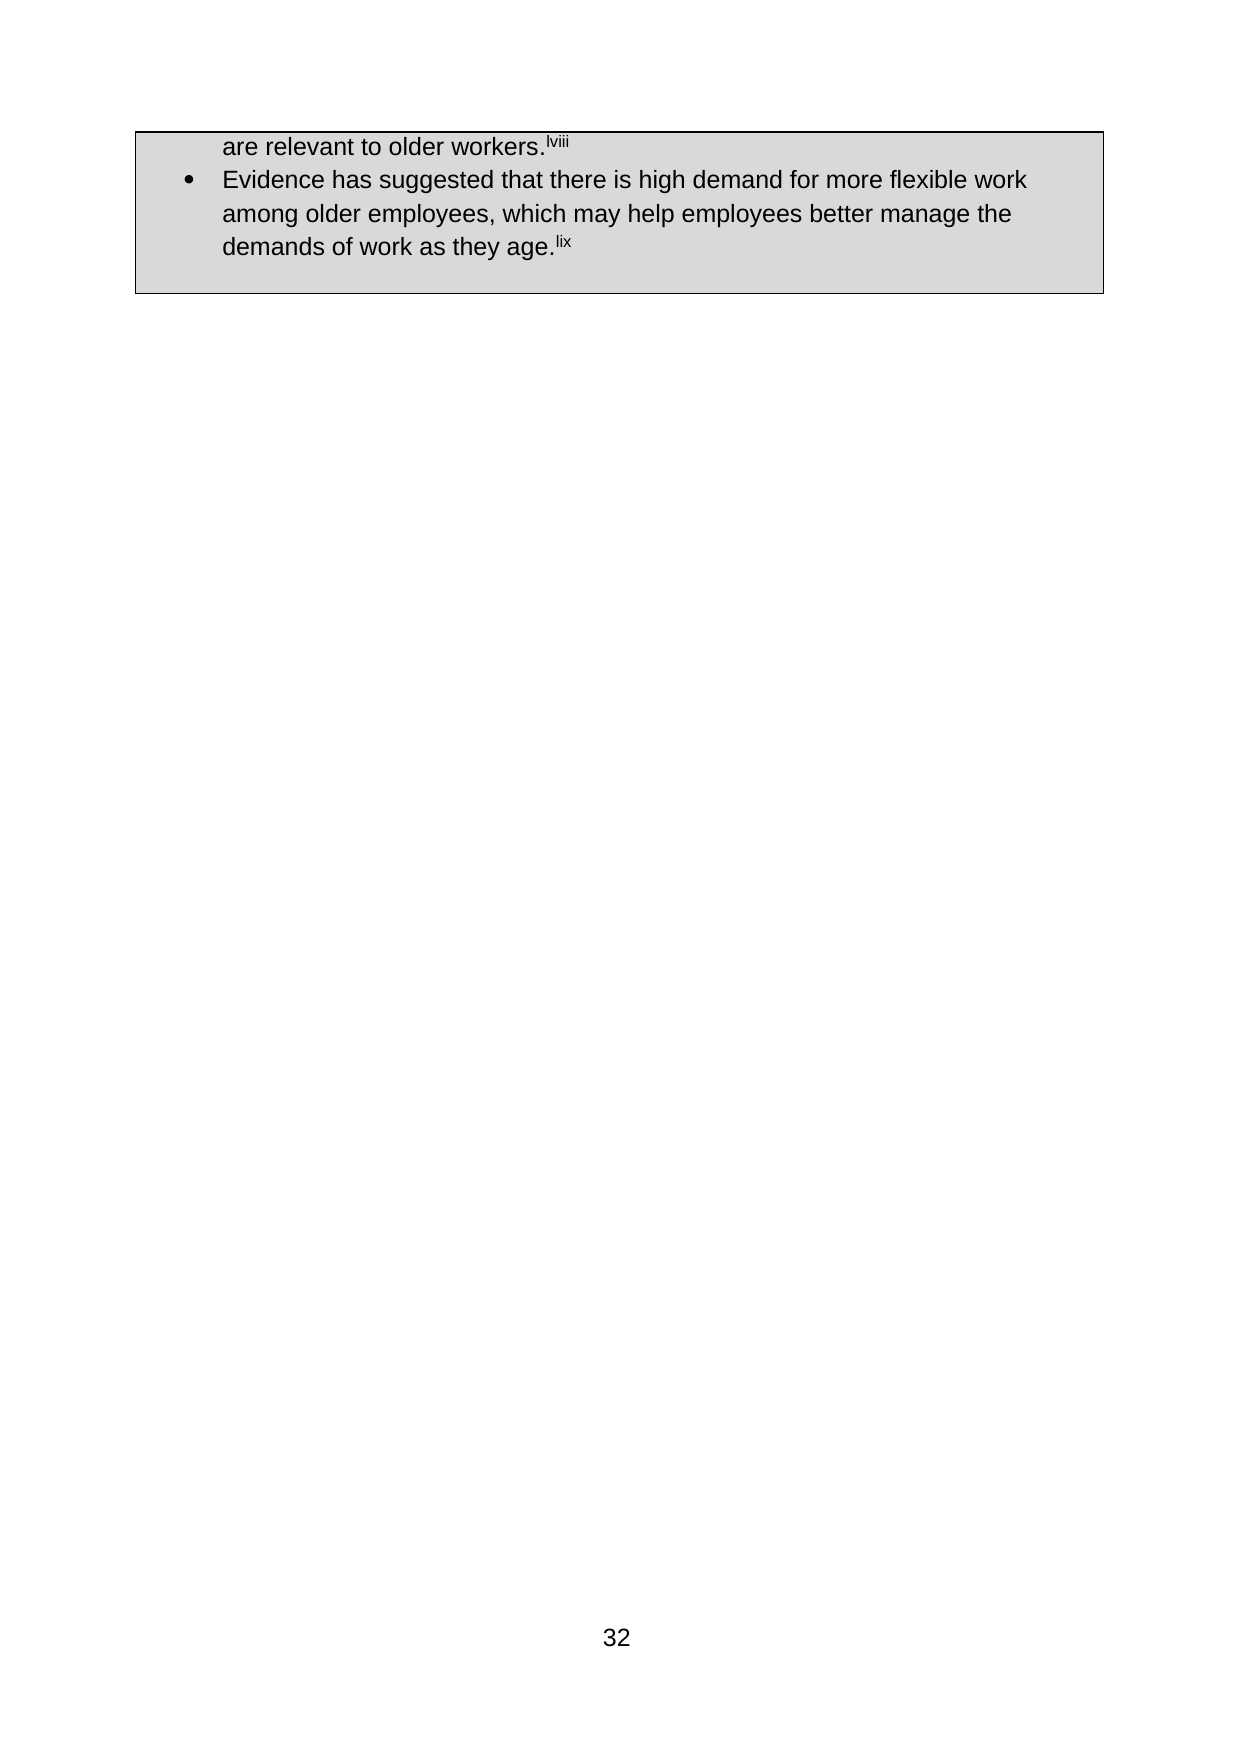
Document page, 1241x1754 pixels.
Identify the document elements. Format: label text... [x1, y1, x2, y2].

table_header Different ways of working - evidence The labour market for older age groups is dynamic, with older people moving into new jobs. Reductions in hours or movements into self-employment are strongly associated with job transitions for individuals aged 50 years and over. There has also been a change in ways of working across the whole UK labour market, with increases in self-employment and flexible working, both of which are relevant to older workers. Evidence has suggested that there is high demand for more flexible work among older employees, which may help employees better manage the demands of work as they age. [136, 133, 1103, 293]
